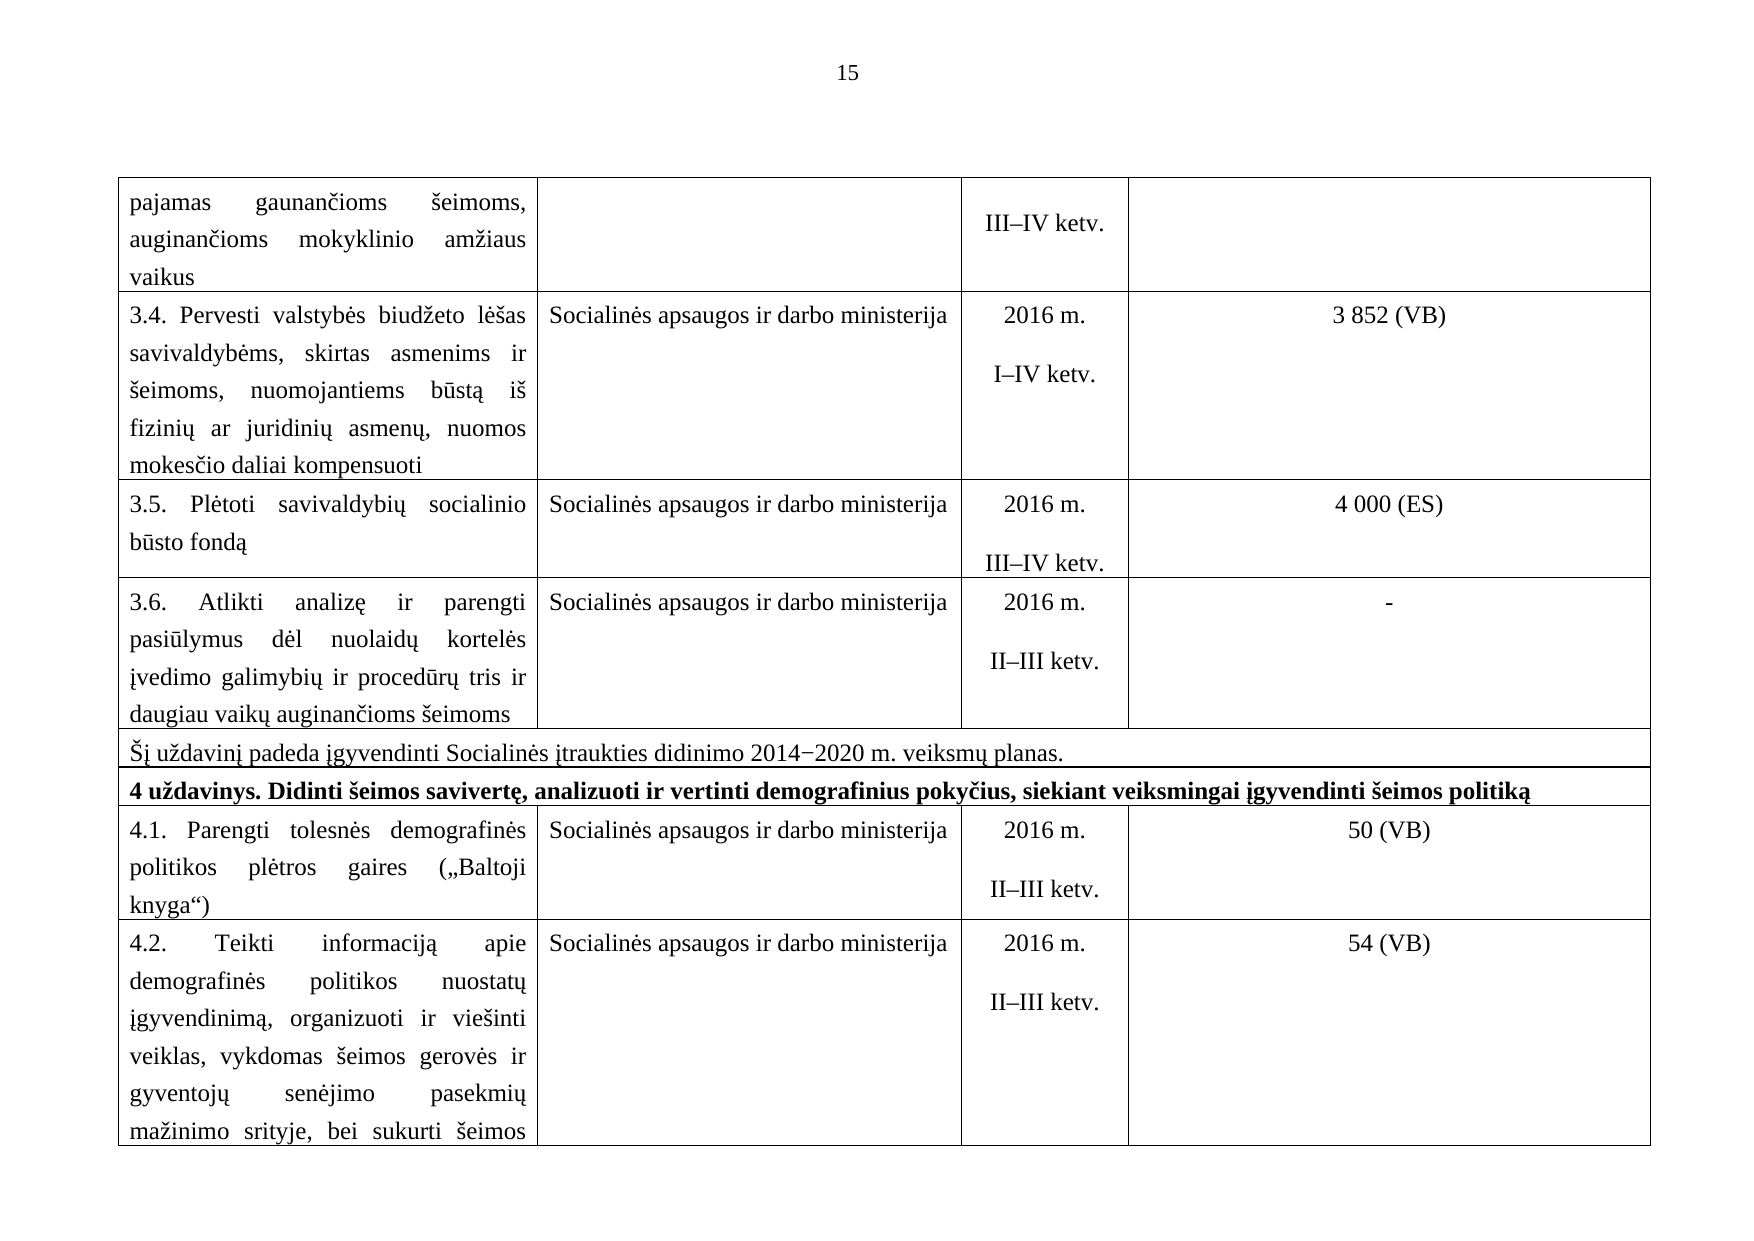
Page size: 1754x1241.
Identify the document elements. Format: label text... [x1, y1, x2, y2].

table_cell 2016 m. II–III ketv. [962, 806, 1128, 918]
table_cell Socialinės apsaugos ir darbo ministerija [538, 292, 961, 479]
table_cell 3.4. Pervesti valstybės biudžeto lėšas savivaldybėms, skirtas asmenims ir šeimoms, nuomojantiems būstą iš fizinių ar juridinių asmenų, nuomos mokesčio daliai kompensuoti [119, 292, 537, 479]
table_cell 4 000 (ES) [1129, 480, 1650, 577]
table_cell 3 852 (VB) [1129, 292, 1650, 479]
table_cell [538, 178, 961, 291]
table_cell III–IV ketv. [962, 178, 1128, 291]
table_cell 4 uždavinys. Didinti šeimos savivertę, analizuoti ir vertinti demografinius pokyčius, siekiant veiksmingai įgyvendinti šeimos politiką [119, 768, 1650, 805]
table_cell [1129, 178, 1650, 291]
table_cell 3.5. Plėtoti savivaldybių socialinio būsto fondą [119, 480, 537, 577]
table_cell 2016 m. II–III ketv. [962, 920, 1128, 1144]
table_cell Socialinės apsaugos ir darbo ministerija [538, 578, 961, 728]
table_cell 2016 m. III–IV ketv. [962, 480, 1128, 577]
table_cell 3.6. Atlikti analizę ir parengti pasiūlymus dėl nuolaidų kortelės įvedimo galimybių ir procedūrų tris ir daugiau vaikų auginančioms šeimoms [119, 578, 537, 728]
table_cell 54 (VB) [1129, 920, 1650, 1144]
table_cell 4.1. Parengti tolesnės demografinės politikos plėtros gaires („Baltoji knyga“) [119, 806, 537, 918]
table_cell Socialinės apsaugos ir darbo ministerija [538, 480, 961, 577]
table_cell Socialinės apsaugos ir darbo ministerija [538, 806, 961, 918]
table_cell - [1129, 578, 1650, 728]
table_cell pajamas gaunančioms šeimoms, auginančioms mokyklinio amžiaus vaikus [119, 178, 537, 291]
table_cell Socialinės apsaugos ir darbo ministerija [538, 920, 961, 1144]
table_cell 2016 m. II–III ketv. [962, 578, 1128, 728]
table_cell 4.2. Teikti informaciją apie demografinės politikos nuostatų įgyvendinimą, organizuoti ir viešinti veiklas, vykdomas šeimos gerovės ir gyventojų senėjimo pasekmių mažinimo srityje, bei sukurti šeimos [119, 920, 537, 1144]
table_cell Šį uždavinį padeda įgyvendinti Socialinės įtraukties didinimo 2014−2020 m. veiksmų planas. [119, 729, 1650, 766]
table_cell 2016 m. I–IV ketv. [962, 292, 1128, 479]
table_cell 50 (VB) [1129, 806, 1650, 918]
